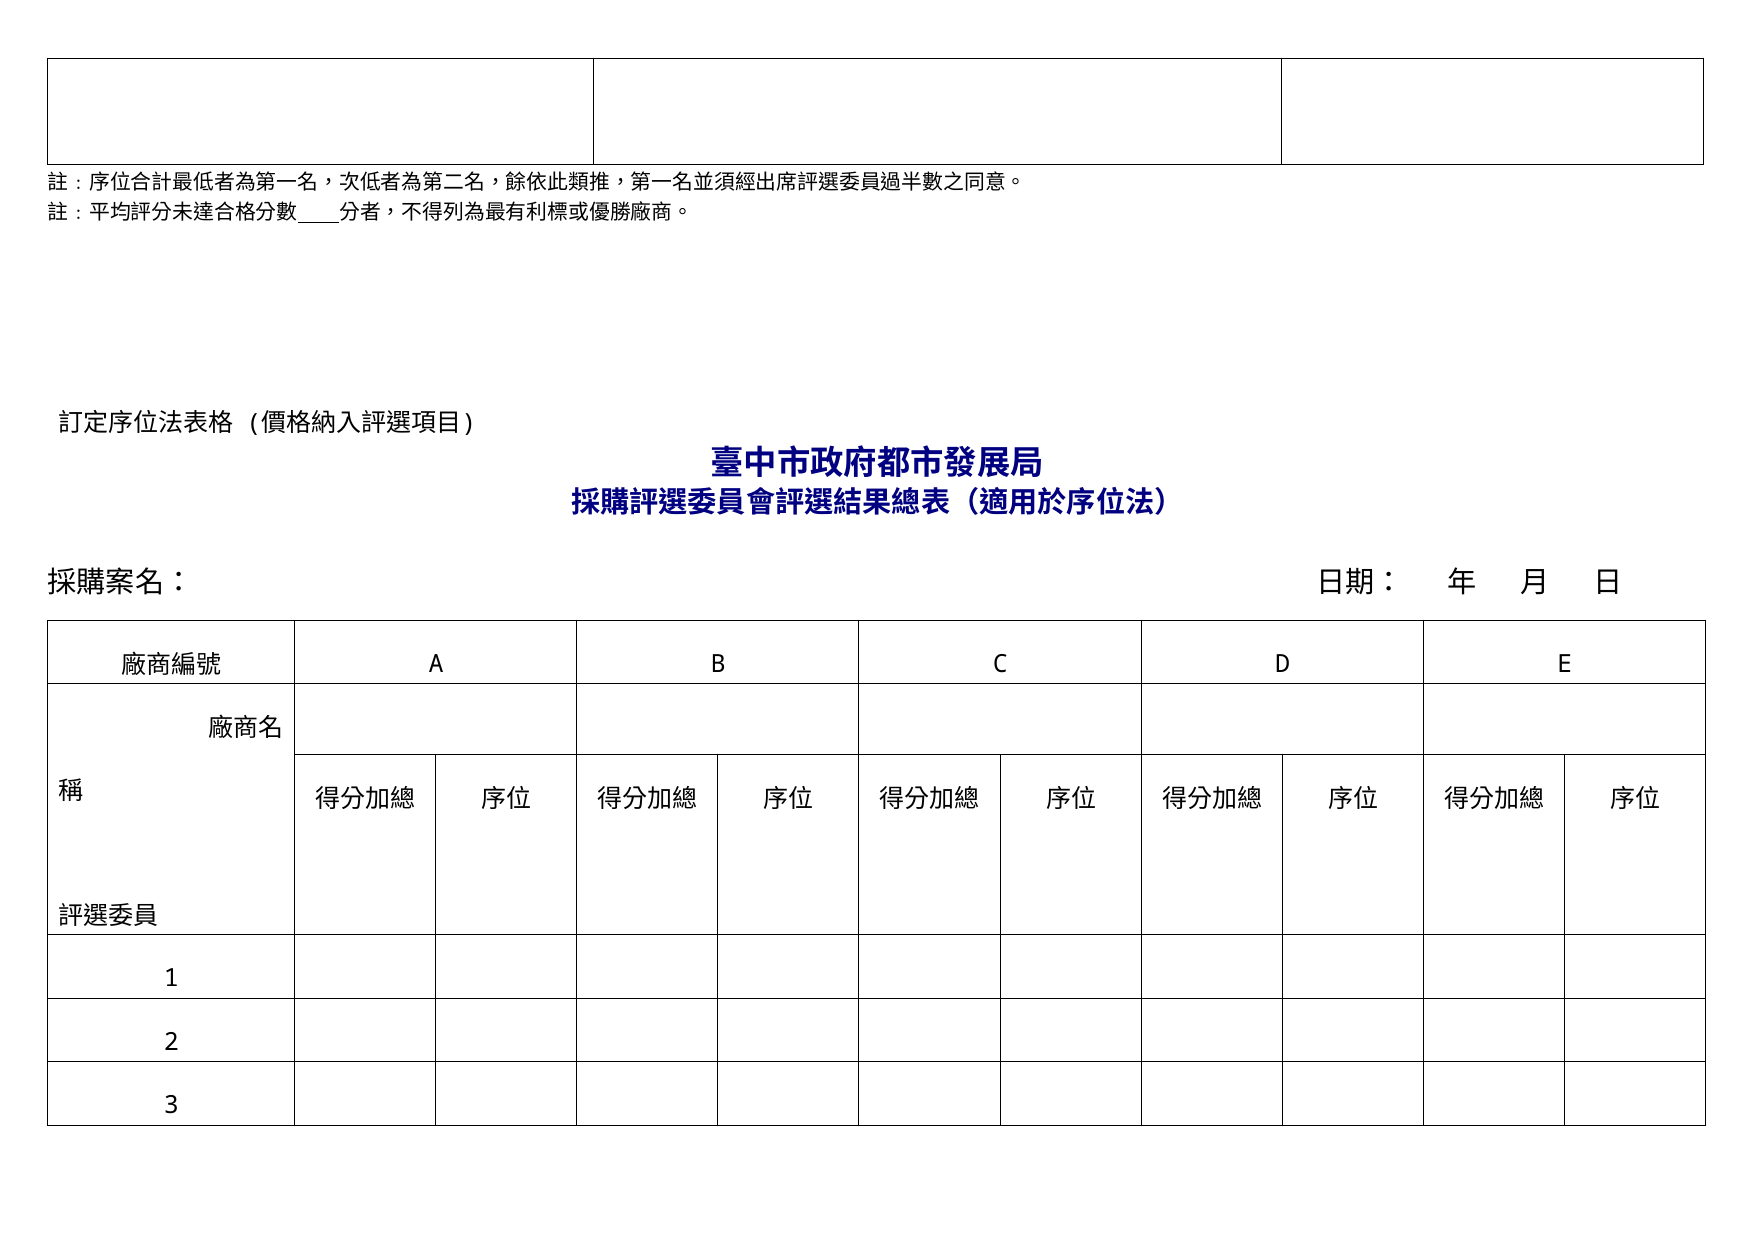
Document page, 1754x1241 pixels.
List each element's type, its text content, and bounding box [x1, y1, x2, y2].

table_cell 得分加總 [859, 755, 1000, 934]
table_cell [1142, 935, 1282, 998]
table_cell 2 [48, 999, 294, 1061]
table_cell [1142, 1062, 1282, 1125]
table_cell [1565, 999, 1705, 1061]
table_cell [859, 1062, 1000, 1125]
table_cell [1424, 935, 1564, 998]
table_cell [1142, 684, 1423, 754]
table_cell [436, 999, 576, 1061]
table_cell 得分加總 [1424, 755, 1564, 934]
table_cell [1424, 999, 1564, 1061]
table_cell [295, 684, 576, 754]
table_cell [295, 1062, 435, 1125]
table_cell 廠商名稱 評選委員 [48, 684, 294, 934]
table_cell 序位 [1565, 755, 1705, 934]
table_cell [1283, 1062, 1423, 1125]
table_cell [295, 935, 435, 998]
text 採購評選委員會評選結果總表（適用於序位法） [47, 482, 1707, 519]
table_cell [1283, 999, 1423, 1061]
table_cell [1001, 999, 1141, 1061]
table_cell [577, 935, 717, 998]
text 註﹕序位合計最低者為第一名，次低者為第二名，餘依此類推，第一名並須經出席評選委員過半數之同意。 [47, 165, 1669, 196]
table_cell [718, 999, 858, 1061]
table_cell [1283, 935, 1423, 998]
table_cell [859, 935, 1000, 998]
text 註﹕平均評分未達合格分數 分者，不得列為最有利標或優勝廠商。 [47, 196, 1707, 226]
table_cell 得分加總 [295, 755, 435, 934]
table_cell [436, 935, 576, 998]
table_cell [577, 1062, 717, 1125]
table_header E [1424, 621, 1705, 683]
table_header C [859, 621, 1141, 683]
table_header 廠商編號 [48, 621, 294, 683]
table_cell [1001, 1062, 1141, 1125]
text 訂定序位法表格 (價格納入評選項目) [58, 402, 607, 438]
table_header B [577, 621, 858, 683]
table_cell 得分加總 [1142, 755, 1282, 934]
table_cell [436, 1062, 576, 1125]
table_cell [1282, 59, 1703, 164]
table_cell 序位 [1283, 755, 1423, 934]
table_cell [718, 1062, 858, 1125]
table_cell [859, 684, 1141, 754]
text 採購案名： 日期： 年 月 日 [47, 538, 1707, 601]
table_cell [1565, 935, 1705, 998]
table_cell [859, 999, 1000, 1061]
text 臺中市政府都市發展局 [47, 444, 1707, 482]
table_cell 3 [48, 1062, 294, 1125]
table_cell 1 [48, 935, 294, 998]
table_cell [295, 999, 435, 1061]
table_cell 序位 [436, 755, 576, 934]
table_cell [577, 684, 858, 754]
table_cell [577, 999, 717, 1061]
table_header A [295, 621, 576, 683]
table_cell [1565, 1062, 1705, 1125]
table_cell [1424, 1062, 1564, 1125]
table_cell [718, 935, 858, 998]
table_cell [1142, 999, 1282, 1061]
table_cell 評選委員意見 [48, 59, 593, 164]
table_cell 得分加總 [577, 755, 717, 934]
table_header D [1142, 621, 1423, 683]
table_cell [1424, 684, 1705, 754]
table_cell 序位 [718, 755, 858, 934]
table_cell [594, 59, 1281, 164]
table_cell 序位 [1001, 755, 1141, 934]
table_cell [1001, 935, 1141, 998]
